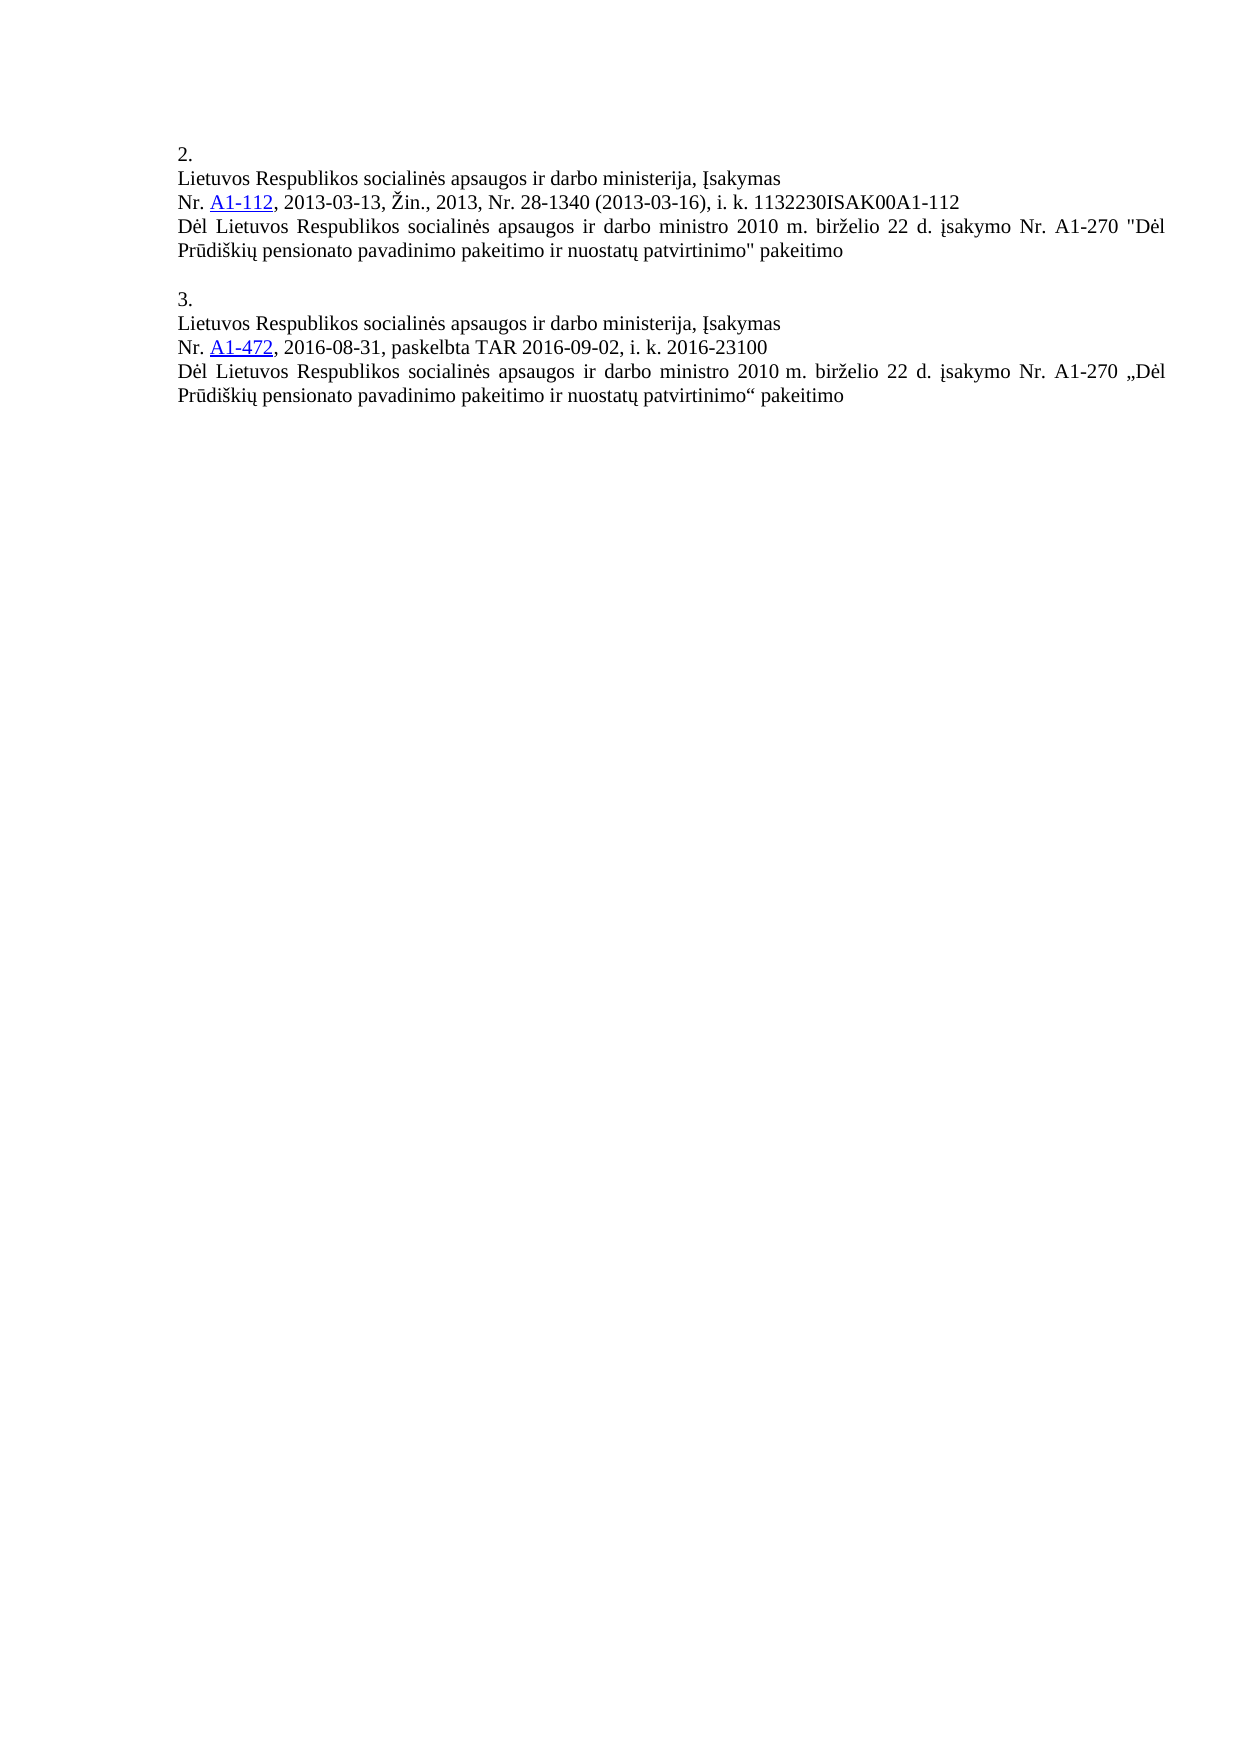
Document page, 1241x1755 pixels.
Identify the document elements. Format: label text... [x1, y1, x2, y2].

text Lietuvos Respublikos socialinės apsaugos ir darbo ministerija, Įsakymas [177, 311, 1166, 335]
text Dėl Lietuvos Respublikos socialinės apsaugos ir darbo ministro 2010 m. birželio 22 d. įsakymo Nr. A1-270 „Dėl Prūdiškių pensionato pavadinimo pakeitimo ir nuostatų patvirtinimo“ pakeitimo [177, 359, 1166, 407]
text Lietuvos Respublikos socialinės apsaugos ir darbo ministerija, Įsakymas [177, 166, 1166, 190]
text Nr. A1-472, 2016-08-31, paskelbta TAR 2016-09-02, i. k. 2016-23100 [177, 335, 1166, 359]
text 2. [177, 142, 1166, 166]
text Nr. A1-112, 2013-03-13, Žin., 2013, Nr. 28-1340 (2013-03-16), i. k. 1132230ISAK00A1-112 [177, 190, 1166, 214]
text 3. [177, 287, 1166, 311]
text Dėl Lietuvos Respublikos socialinės apsaugos ir darbo ministro 2010 m. birželio 22 d. įsakymo Nr. A1-270 "Dėl Prūdiškių pensionato pavadinimo pakeitimo ir nuostatų patvirtinimo" pakeitimo [177, 214, 1166, 262]
